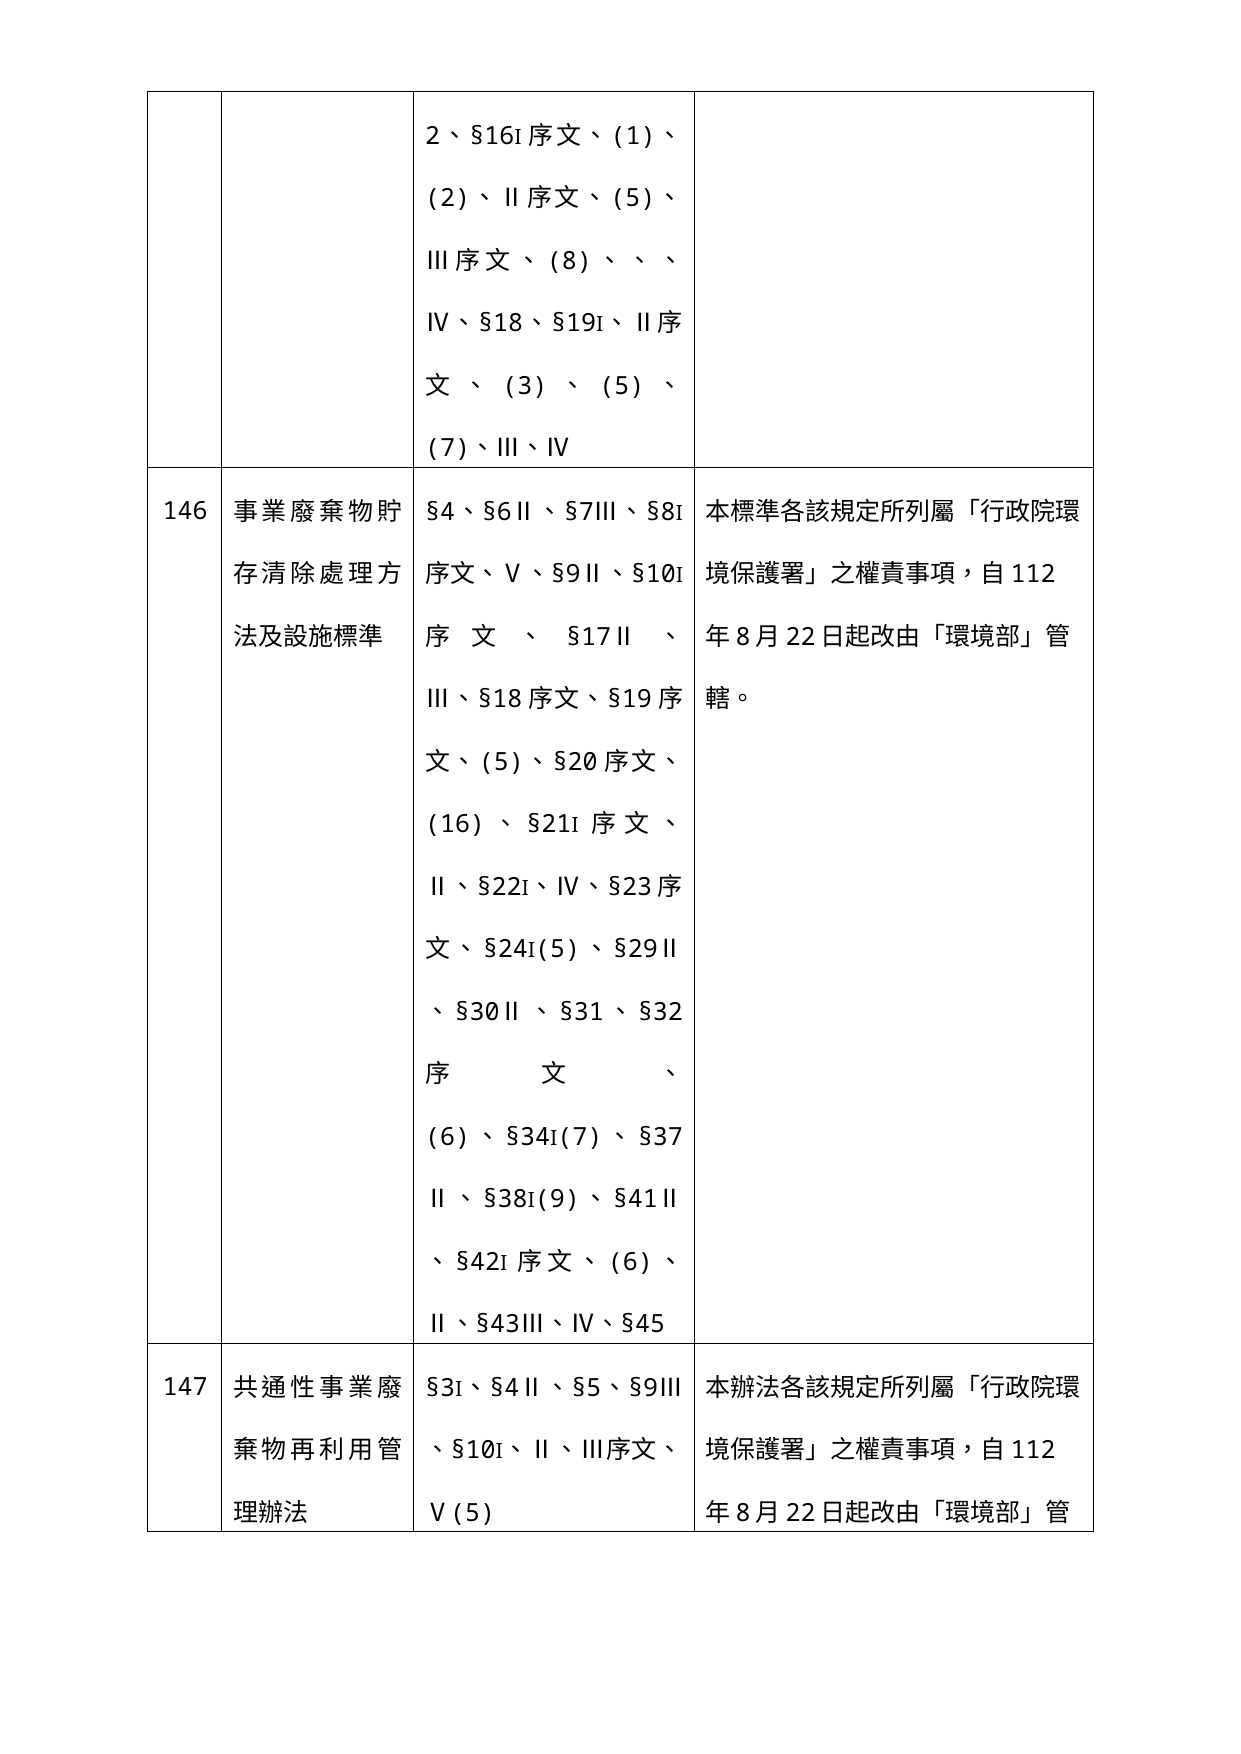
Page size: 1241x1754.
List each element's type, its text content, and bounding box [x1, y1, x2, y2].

table_cell 事業廢棄物貯存清除處理方法及設施標準 [222, 468, 413, 1343]
table_cell §4、§6Ⅱ、§7Ⅲ、§8Ⅰ序文、Ⅴ、§9Ⅱ、§10Ⅰ序文、§17Ⅱ、Ⅲ、§18序文、§19序文、(5)、§20序文、(16)、§21Ⅰ序文、Ⅱ、§22Ⅰ、Ⅳ、§23序文、§24Ⅰ(5)、§29Ⅱ、§30Ⅱ、§31、§32序文、(6)、§34Ⅰ(7)、§37Ⅱ、§38Ⅰ(9)、§41Ⅱ、§42Ⅰ序文、(6)、Ⅱ、§43Ⅲ、Ⅳ、§45 [414, 468, 694, 1343]
table_cell [695, 92, 1093, 467]
table_cell 147 [148, 1344, 221, 1531]
table_cell 146 [148, 468, 221, 1343]
table_cell [222, 92, 413, 467]
table_cell 本辦法各該規定所列屬「行政院環境保護署」之權責事項，自112年8月22日起改由「環境部」管 [695, 1344, 1093, 1531]
table_cell [148, 92, 221, 467]
table_cell 本標準各該規定所列屬「行政院環境保護署」之權責事項，自112年8月22日起改由「環境部」管轄。 [695, 468, 1093, 1343]
table_cell 共通性事業廢棄物再利用管理辦法 [222, 1344, 413, 1531]
table_cell 2、§16Ⅰ序文、(1)、(2)、Ⅱ序文、(5)、Ⅲ序文、(8)、、、Ⅳ、§18、§19Ⅰ、Ⅱ序文、(3)、(5)、(7)、Ⅲ、Ⅳ [414, 92, 694, 467]
table_cell §3Ⅰ、§4Ⅱ、§5、§9Ⅲ、§10Ⅰ、Ⅱ、Ⅲ序文、Ⅴ(5) [414, 1344, 694, 1531]
